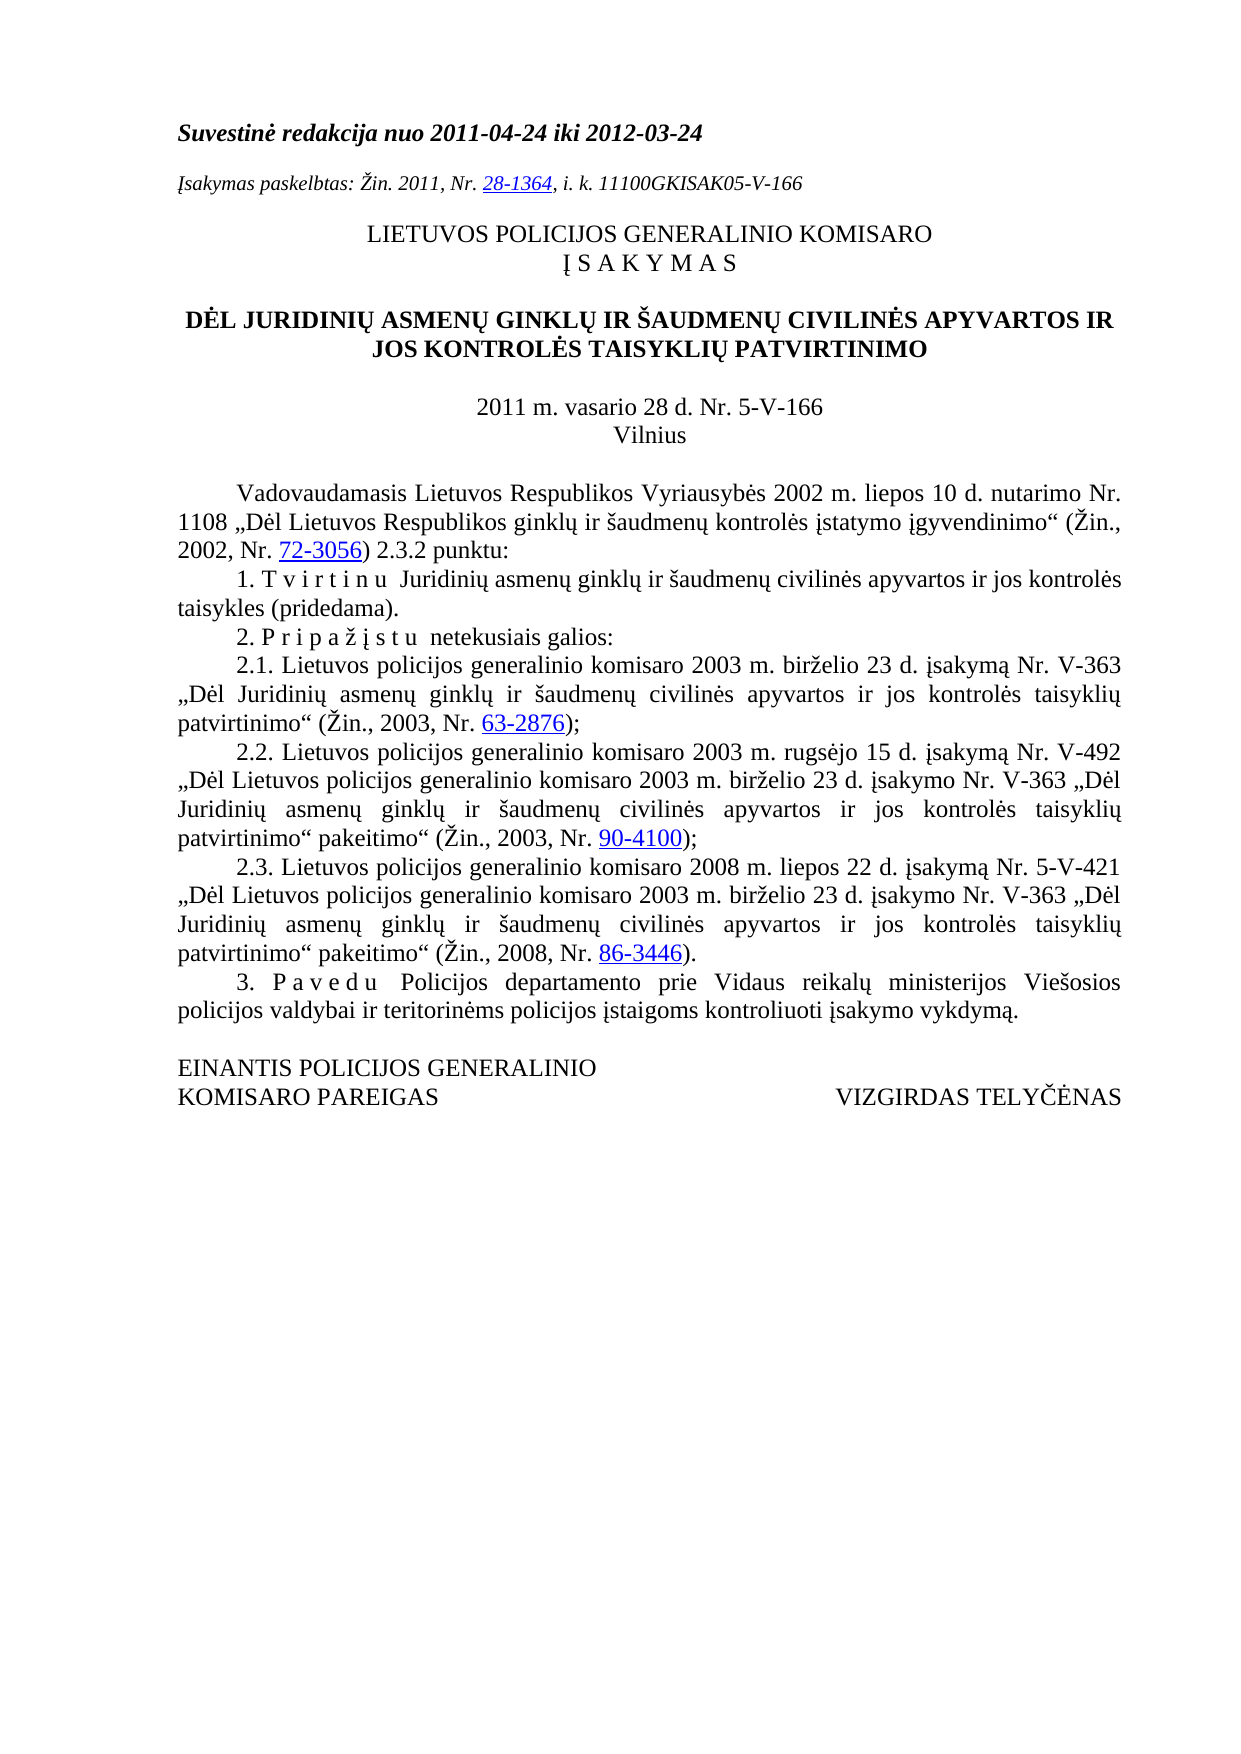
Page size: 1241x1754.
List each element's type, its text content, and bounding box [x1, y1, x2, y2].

text Įsakymas paskelbtas: Žin. 2011, Nr. 28-1364, i. k. 11100GKISAK05-V-166 [177, 171, 1122, 195]
text LIETUVOS POLICIJOS GENERALINIO KOMISARO [177, 219, 1122, 248]
text 1. Tvirtinu Juridinių asmenų ginklų ir šaudmenų civilinės apyvartos ir jos kontrolės taisykles (pridedama). [177, 564, 1122, 622]
text 2.1. Lietuvos policijos generalinio komisaro 2003 m. birželio 23 d. įsakymą Nr. V-363 „Dėl Juridinių asmenų ginklų ir šaudmenų civilinės apyvartos ir jos kontrolės taisyklių patvirtinimo“ (Žin., 2003, Nr. 63-2876); [177, 650, 1122, 737]
text Einantis policijos generalinio [177, 1053, 1122, 1082]
text Vilnius [177, 420, 1122, 449]
text 2.3. Lietuvos policijos generalinio komisaro 2008 m. liepos 22 d. įsakymą Nr. 5-V-421 „Dėl Lietuvos policijos generalinio komisaro 2003 m. birželio 23 d. įsakymo Nr. V-363 „Dėl Juridinių asmenų ginklų ir šaudmenų civilinės apyvartos ir jos kontrolės taisyklių patvirtinimo“ pakeitimo“ (Žin., 2008, Nr. 86-3446). [177, 852, 1122, 967]
text komisaro pareigas Vizgirdas Telyčėnas [177, 1082, 1122, 1110]
text 3. Pavedu Policijos departamento prie Vidaus reikalų ministerijos Viešosios policijos valdybai ir teritorinėms policijos įstaigoms kontroliuoti įsakymo vykdymą. [177, 967, 1122, 1024]
text ĮSAKYMAS [177, 248, 1122, 277]
text 2.2. Lietuvos policijos generalinio komisaro 2003 m. rugsėjo 15 d. įsakymą Nr. V-492 „Dėl Lietuvos policijos generalinio komisaro 2003 m. birželio 23 d. įsakymo Nr. V-363 „Dėl Juridinių asmenų ginklų ir šaudmenų civilinės apyvartos ir jos kontrolės taisyklių patvirtinimo“ pakeitimo“ (Žin., 2003, Nr. 90-4100); [177, 737, 1122, 852]
text DĖL JURIDINIŲ ASMENŲ GINKLŲ IR ŠAUDMENŲ CIVILINĖS APYVARTOS IR JOS KONTROLĖS TAISYKLIŲ PATVIRTINIMO [177, 305, 1122, 363]
text Suvestinė redakcija nuo 2011-04-24 iki 2012-03-24 [177, 118, 1122, 147]
text 2011 m. vasario 28 d. Nr. 5-V-166 [177, 392, 1122, 420]
text 2. Pripažįstu netekusiais galios: [177, 622, 1122, 650]
text Vadovaudamasis Lietuvos Respublikos Vyriausybės 2002 m. liepos 10 d. nutarimo Nr. 1108 „Dėl Lietuvos Respublikos ginklų ir šaudmenų kontrolės įstatymo įgyvendinimo“ (Žin., 2002, Nr. 72-3056) 2.3.2 punktu: [177, 478, 1122, 564]
